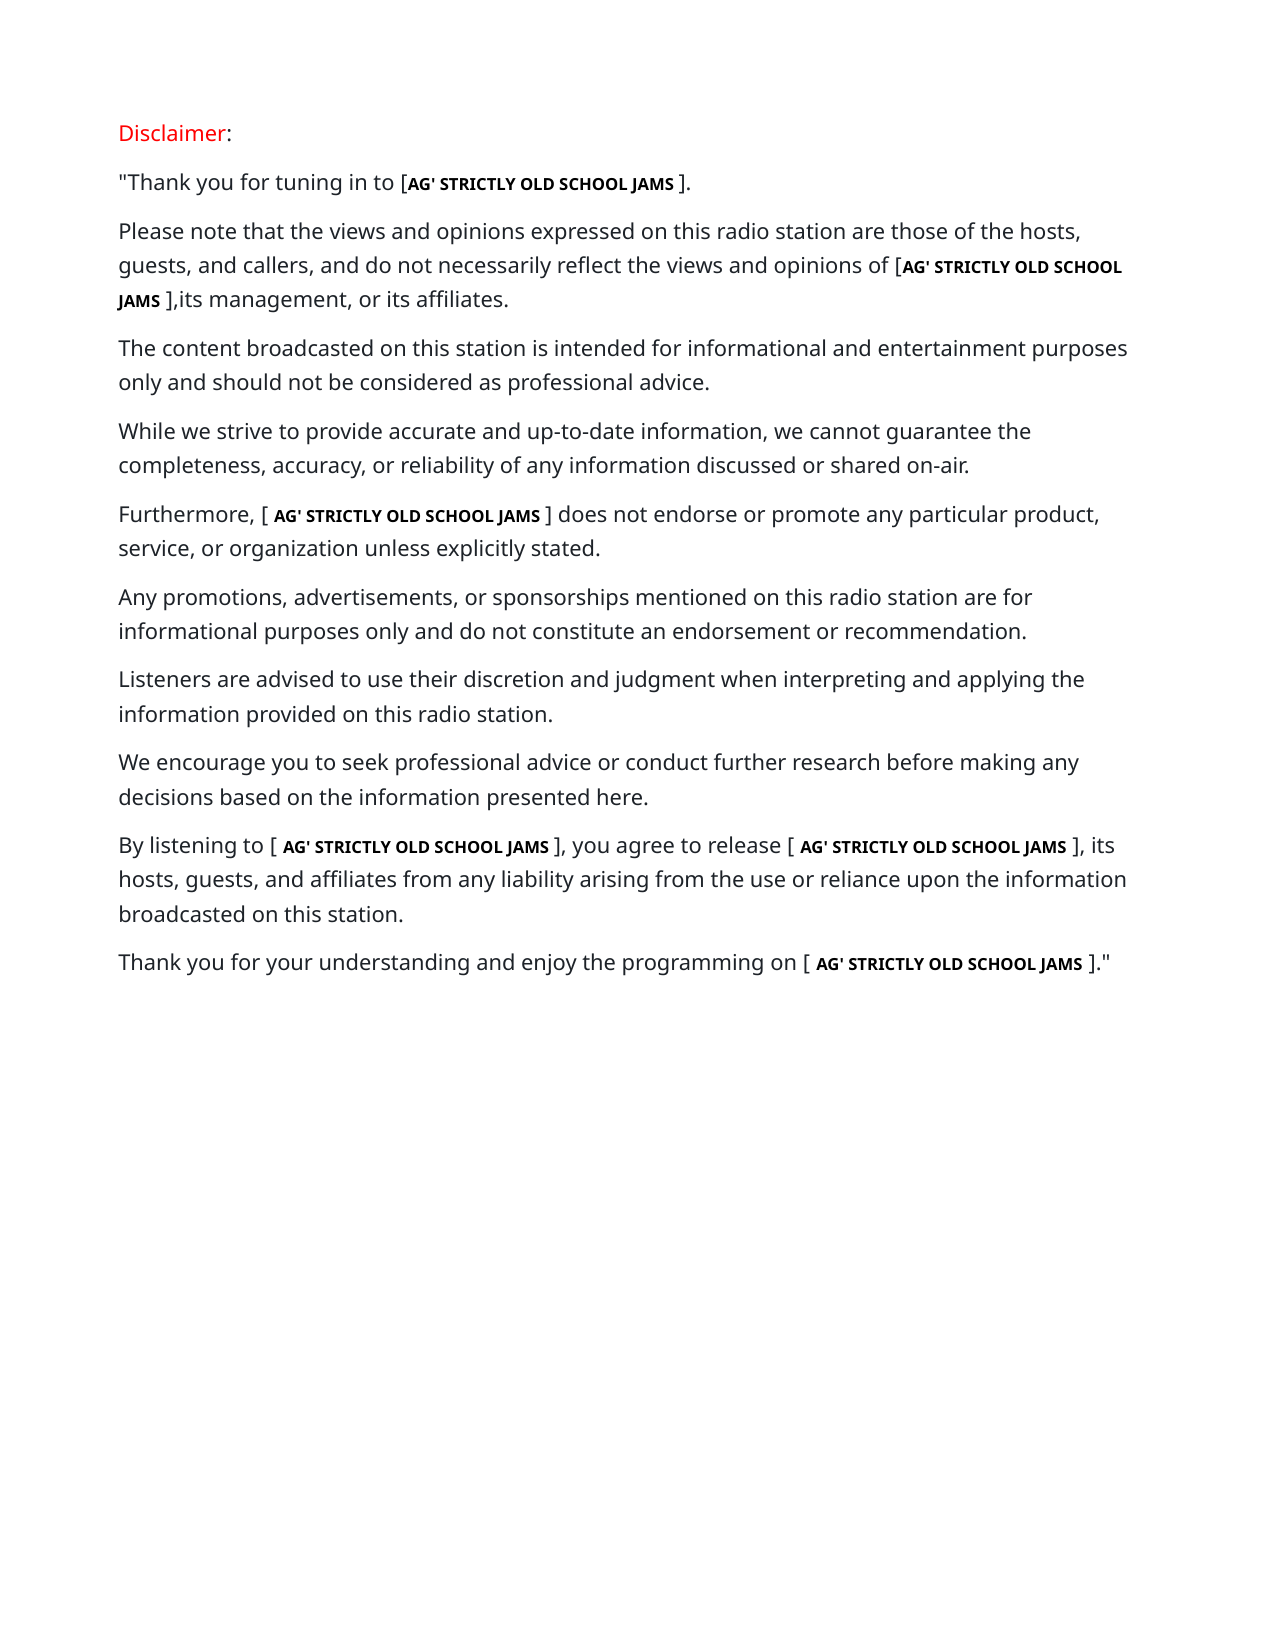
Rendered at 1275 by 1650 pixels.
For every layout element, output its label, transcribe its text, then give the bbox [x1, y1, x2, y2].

text By listening to [ AG' STRICTLY OLD SCHOOL JAMS ], you agree to release [ AG' STRICTLY OLD SCHOOL JAMS ], its hosts, guests, and affiliates from any liability arising from the use or reliance upon the information broadcasted on this station. [118, 830, 1157, 928]
text "Thank you for tuning in to [AG' STRICTLY OLD SCHOOL JAMS ]. [118, 167, 1157, 197]
text The content broadcasted on this station is intended for informational and entertainment purposes only and should not be considered as professional advice. [118, 333, 1157, 397]
text Listeners are advised to use their discretion and judgment when interpreting and applying the information provided on this radio station. [118, 664, 1157, 728]
text We encourage you to seek professional advice or conduct further research before making any decisions based on the information presented here. [118, 747, 1157, 811]
text Any promotions, advertisements, or sponsorships mentioned on this radio station are for informational purposes only and do not constitute an endorsement or recommendation. [118, 581, 1157, 645]
text While we strive to provide accurate and up-to-date information, we cannot guarantee the completeness, accuracy, or reliability of any information discussed or shared on-air. [118, 416, 1157, 479]
text Furthermore, [ AG' STRICTLY OLD SCHOOL JAMS ] does not endorse or promote any particular product, service, or organization unless explicitly stated. [118, 498, 1157, 562]
text Please note that the views and opinions expressed on this radio station are those of the hosts, guests, and callers, and do not necessarily reflect the views and opinions of [AG' STRICTLY OLD SCHOOL JAMS ],its management, or its affiliates. [118, 216, 1157, 314]
text Thank you for your understanding and enjoy the programming on [ AG' STRICTLY OLD SCHOOL JAMS ]." [118, 947, 1157, 977]
text Disclaimer: [118, 118, 1157, 148]
